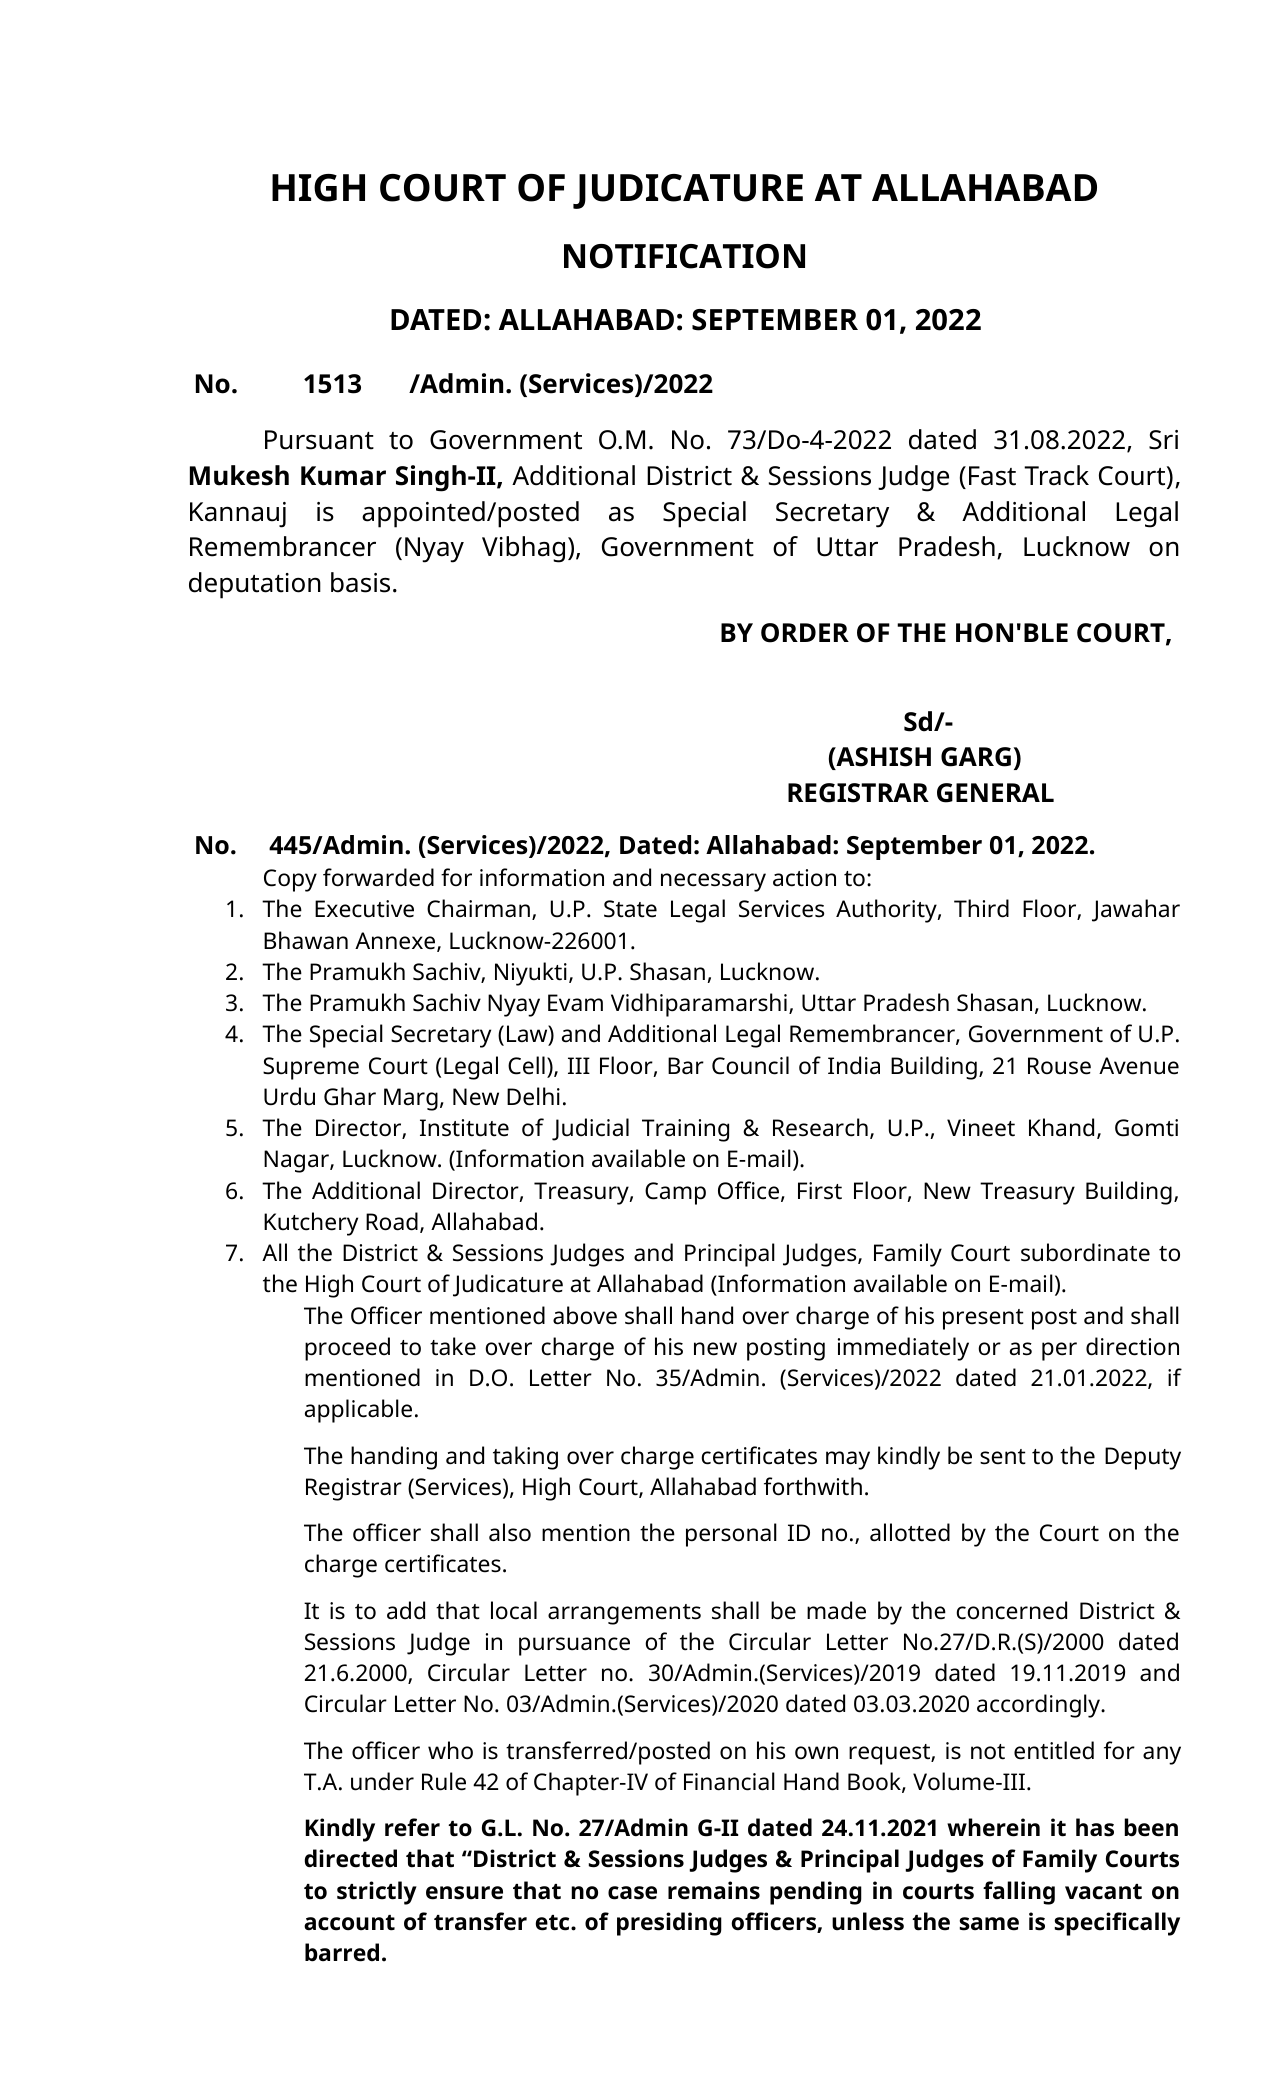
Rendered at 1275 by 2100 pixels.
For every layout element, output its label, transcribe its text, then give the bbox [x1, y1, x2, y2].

text No. 445/Admin. (Services)/2022, Dated: Allahabad: September 01, 2022. [187, 828, 1181, 862]
list The Executive Chairman, U.P. State Legal Services Authority, Third Floor, Jawahar Bhawan Annexe, Lucknow-226001. [225, 893, 1181, 956]
list The Director, Institute of Judicial Training & Research, U.P., Vineet Khand, Gomti Nagar, Lucknow. (Information available on E-mail). [225, 1112, 1181, 1175]
table_header /Admin. (Services)/2022 [404, 360, 762, 407]
text Pursuant to Government O.M. No. 73/Do-4-2022 dated 31.08.2022, Sri Mukesh Kumar Singh-II, Additional District & Sessions Judge (Fast Track Court), Kannauj is appointed/posted as Special Secretary & Additional Legal Remembrancer (Nyay Vibhag), Government of Uttar Pradesh, Lucknow on deputation basis. [187, 422, 1181, 600]
table_header 1513 [261, 360, 403, 407]
text (ASHISH GARG) [187, 739, 1183, 774]
list The Pramukh Sachiv Nyay Evam Vidhiparamarshi, Uttar Pradesh Shasan, Lucknow. [225, 987, 1181, 1018]
text The Officer mentioned above shall hand over charge of his present post and shall proceed to take over charge of his new posting immediately or as per direction mentioned in D.O. Letter No. 35/Admin. (Services)/2022 dated 21.01.2022, if applicable. [303, 1300, 1181, 1425]
list The Additional Director, Treasury, Camp Office, First Floor, New Treasury Building, Kutchery Road, Allahabad. [225, 1175, 1181, 1237]
text BY ORDER OF THE HON'BLE COURT, [562, 615, 1181, 650]
text The officer shall also mention the personal ID no., allotted by the Court on the charge certificates. [303, 1517, 1181, 1580]
list The Pramukh Sachiv, Niyukti, U.P. Shasan, Lucknow. [225, 956, 1181, 987]
text It is to add that local arrangements shall be made by the concerned District & Sessions Judge in pursuance of the Circular Letter No.27/D.R.(S)/2000 dated 21.6.2000, Circular Letter no. 30/Admin.(Services)/2019 dated 19.11.2019 and Circular Letter No. 03/Admin.(Services)/2020 dated 03.03.2020 accordingly. [303, 1595, 1181, 1720]
text Copy forwarded for information and necessary action to: [187, 862, 1181, 893]
subtitle NOTIFICATION [187, 233, 1181, 278]
list All the District & Sessions Judges and Principal Judges, Family Court subordinate to the High Court of Judicature at Allahabad (Information available on E-mail). [225, 1237, 1181, 1300]
text REGISTRAR GENERAL [187, 774, 1181, 810]
text Kindly refer to G.L. No. 27/Admin G-II dated 24.11.2021 wherein it has been directed that “District & Sessions Judges & Principal Judges of Family Courts to strictly ensure that no case remains pending in courts falling vacant on account of transfer etc. of presiding officers, unless the same is specifically barred. [303, 1812, 1181, 1968]
text The officer who is transferred/posted on his own request, is not entitled for any T.A. under Rule 42 of Chapter-IV of Financial Hand Book, Volume-III. [303, 1735, 1183, 1797]
text HIGH COURT OF JUDICATURE AT ALLAHABAD [187, 161, 1181, 212]
text The handing and taking over charge certificates may kindly be sent to the Deputy Registrar (Services), High Court, Allahabad forthwith. [303, 1440, 1181, 1502]
list The Special Secretary (Law) and Additional Legal Remembrancer, Government of U.P. Supreme Court (Legal Cell), III Floor, Bar Council of India Building, 21 Rouse Avenue Urdu Ghar Marg, New Delhi. [225, 1018, 1181, 1112]
text Sd/- [187, 703, 1181, 739]
table_header No. [188, 360, 261, 407]
subtitle DATED: ALLAHABAD: SEPTEMBER 01, 2022 [187, 299, 1183, 339]
